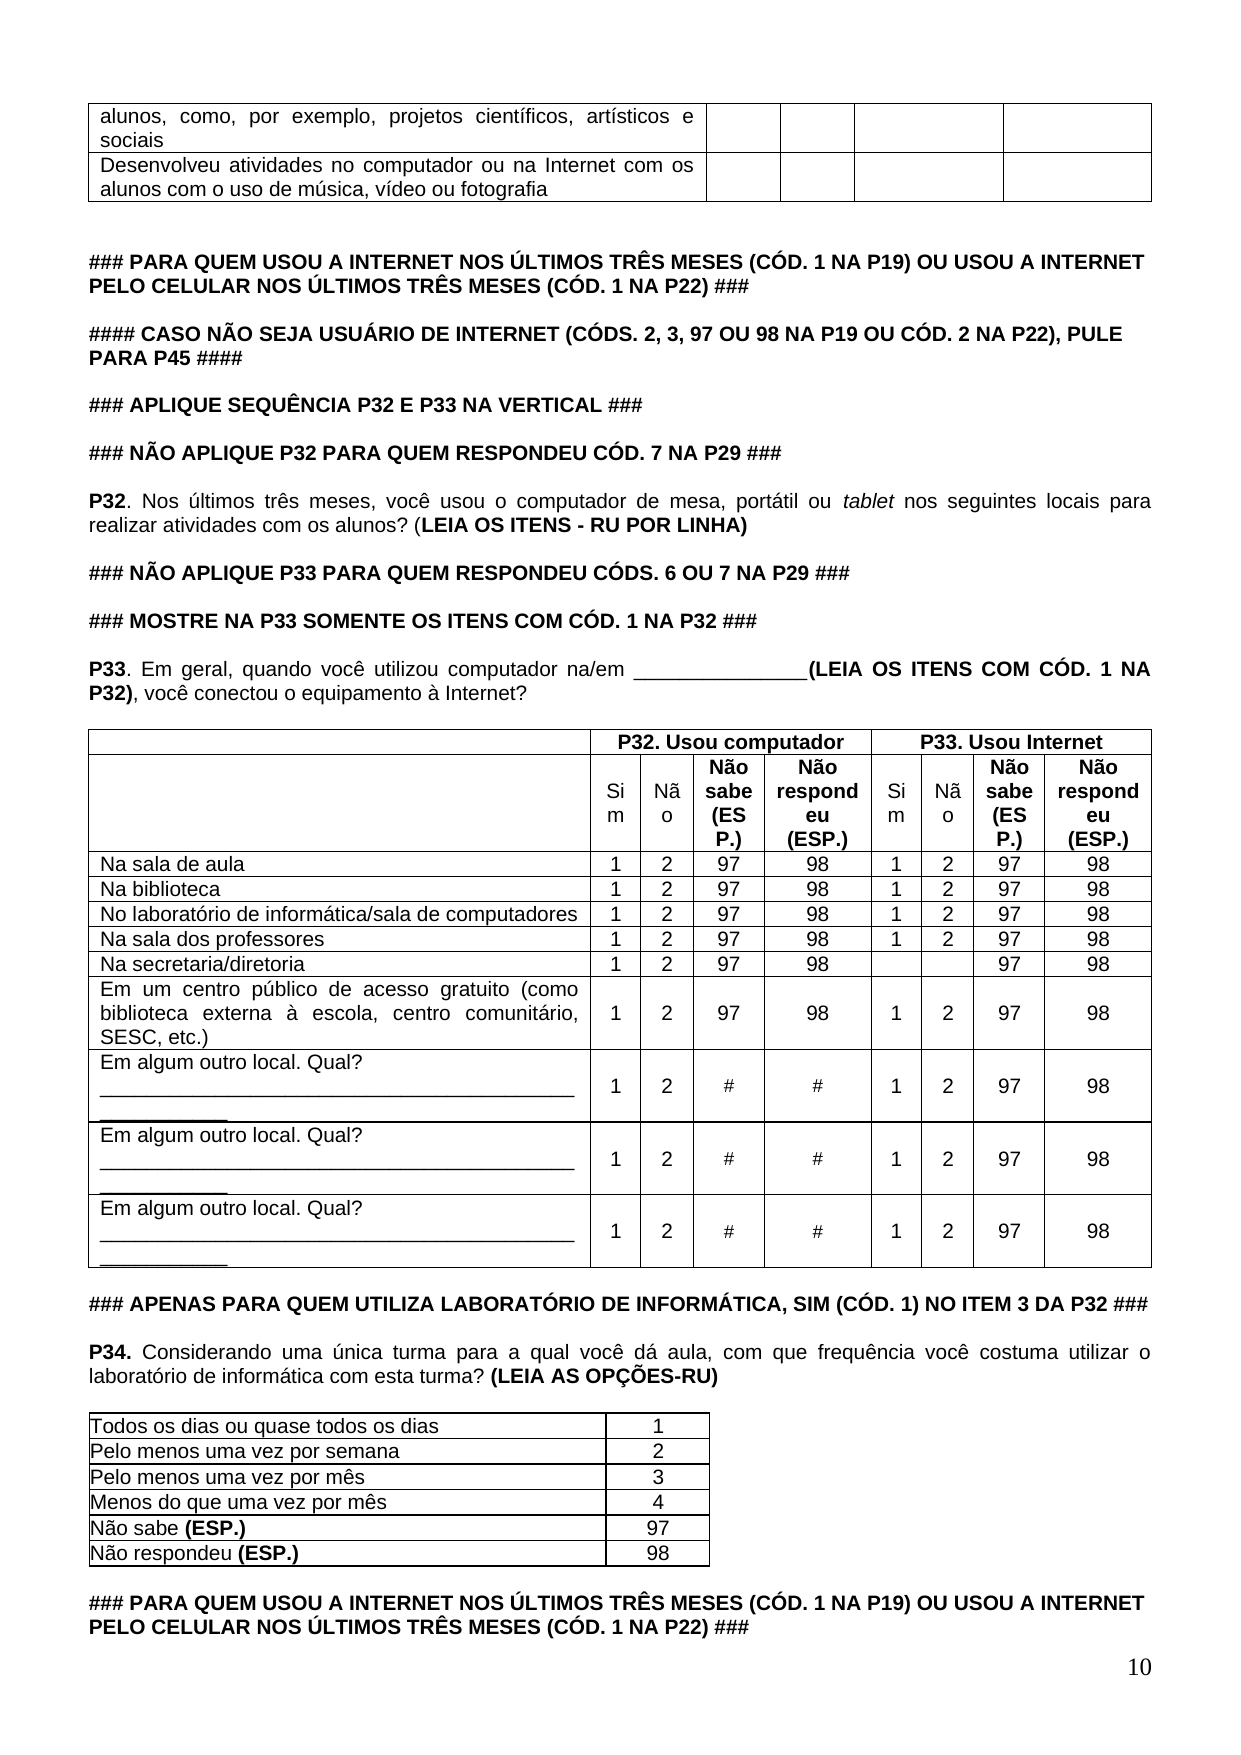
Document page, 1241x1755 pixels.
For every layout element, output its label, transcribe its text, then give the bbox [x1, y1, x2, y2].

table_cell 2 [607, 1439, 709, 1463]
table_cell 97 [694, 877, 764, 901]
table_cell 98 [1045, 1195, 1151, 1267]
table_cell 2 [922, 902, 973, 926]
table_cell Menos do que uma vez por mês [90, 1490, 605, 1514]
table_cell Não respondeu (ESP.) [90, 1541, 605, 1565]
table_cell alunos, como, por exemplo, projetos científicos, artísticos e sociais [89, 104, 706, 152]
table_cell Na secretaria/diretoria [89, 952, 590, 976]
table_cell 2 [922, 1195, 973, 1267]
table_cell 98 [765, 952, 871, 976]
table_cell 98 [1045, 1050, 1151, 1121]
text ### APENAS PARA QUEM UTILIZA LABORATÓRIO DE INFORMÁTICA, SIM (CÓD. 1) NO ITEM 3 DA P32 ### [89, 1292, 1152, 1316]
table_cell [781, 104, 854, 152]
table_cell 97 [694, 902, 764, 926]
table_cell 98 [1045, 977, 1151, 1048]
table_cell [922, 952, 973, 976]
text P34. Considerando uma única turma para a qual você dá aula, com que frequência você costuma utilizar o laboratório de informática com esta turma? (LEIA AS OPÇÕES-RU) [89, 1340, 1152, 1388]
table_cell Em algum outro local. Qual? ____________________________________________________ [89, 1195, 590, 1267]
table_cell 3 [607, 1465, 709, 1488]
table_cell # [765, 1195, 871, 1267]
table_cell 1 [872, 927, 921, 951]
table_cell [855, 153, 1003, 201]
table_cell 1 [591, 1050, 640, 1121]
table_cell 97 [974, 902, 1044, 926]
table_cell 97 [974, 927, 1044, 951]
text P33. Em geral, quando você utilizou computador na/em _______________(LEIA OS ITENS COM CÓD. 1 NA P32), você conectou o equipamento à Internet? [89, 657, 1152, 705]
table_cell Sim [872, 755, 921, 851]
table_cell 2 [641, 952, 693, 976]
table_cell 98 [765, 927, 871, 951]
table_cell 1 [872, 902, 921, 926]
table_cell 2 [922, 1123, 973, 1194]
table_cell [872, 952, 921, 976]
table_cell Pelo menos uma vez por mês [90, 1465, 605, 1488]
table_cell 97 [694, 852, 764, 876]
table_cell No laboratório de informática/sala de computadores [89, 902, 590, 926]
table_cell [1004, 104, 1151, 152]
text ### MOSTRE NA P33 SOMENTE OS ITENS COM CÓD. 1 NA P32 ### [89, 609, 1152, 633]
table_cell 97 [974, 1195, 1044, 1267]
table_cell Em algum outro local. Qual? ____________________________________________________ [89, 1123, 590, 1194]
text ### APLIQUE SEQUÊNCIA P32 E P33 NA VERTICAL ### [89, 393, 1152, 417]
table_cell 98 [765, 977, 871, 1048]
text ### NÃO APLIQUE P32 PARA QUEM RESPONDEU CÓD. 7 NA P29 ### [89, 441, 1152, 465]
table_cell # [694, 1050, 764, 1121]
table_cell 98 [1045, 852, 1151, 876]
table_cell 98 [765, 877, 871, 901]
table_cell # [694, 1195, 764, 1267]
table_cell 98 [607, 1541, 709, 1565]
table_cell 1 [872, 1123, 921, 1194]
table_cell 97 [607, 1516, 709, 1539]
table_cell [855, 104, 1003, 152]
table_cell 2 [641, 977, 693, 1048]
table_header 1 [607, 1414, 709, 1437]
table_cell 2 [922, 977, 973, 1048]
table_cell 98 [765, 852, 871, 876]
table_cell 1 [591, 877, 640, 901]
table_cell Sim [591, 755, 640, 851]
table_cell Em um centro público de acesso gratuito (como biblioteca externa à escola, centro comunitário, SESC, etc.) [89, 977, 590, 1048]
table_cell 2 [641, 1123, 693, 1194]
table_header P33. Usou Internet [872, 730, 1151, 754]
table_cell # [765, 1050, 871, 1121]
table_cell 1 [591, 977, 640, 1048]
table_cell [89, 755, 590, 851]
text #### CASO NÃO SEJA USUÁRIO DE INTERNET (CÓDS. 2, 3, 97 OU 98 NA P19 OU CÓD. 2 NA P22), PULE PARA P45 #### [89, 321, 1152, 369]
table_header Todos os dias ou quase todos os dias [90, 1414, 605, 1437]
table_cell [707, 153, 780, 201]
table_cell 98 [1045, 927, 1151, 951]
table_cell 97 [974, 877, 1044, 901]
table_cell 1 [872, 977, 921, 1048]
text ### PARA QUEM USOU A INTERNET NOS ÚLTIMOS TRÊS MESES (CÓD. 1 NA P19) OU USOU A INTERNET PELO CELULAR NOS ÚLTIMOS TRÊS MESES (CÓD. 1 NA P22) ### [89, 1591, 1152, 1638]
table_cell [1004, 153, 1151, 201]
table_cell Não [641, 755, 693, 851]
table_header [89, 730, 590, 754]
table_cell Não respondeu (ESP.) [765, 755, 871, 851]
table_cell 1 [591, 1123, 640, 1194]
table_cell 98 [1045, 877, 1151, 901]
table_cell 2 [922, 927, 973, 951]
table_cell 98 [1045, 1123, 1151, 1194]
table_cell 97 [974, 977, 1044, 1048]
table_cell 2 [641, 1050, 693, 1121]
table_cell Em algum outro local. Qual? ____________________________________________________ [89, 1050, 590, 1121]
table_cell Na sala de aula [89, 852, 590, 876]
table_cell Na biblioteca [89, 877, 590, 901]
table_cell 1 [591, 1195, 640, 1267]
text P32. Nos últimos três meses, você usou o computador de mesa, portátil ou tablet nos seguintes locais para realizar atividades com os alunos? (LEIA OS ITENS - RU POR LINHA) [89, 489, 1152, 537]
table_cell Pelo menos uma vez por semana [90, 1439, 605, 1463]
table_cell 2 [922, 1050, 973, 1121]
table_cell 2 [641, 877, 693, 901]
table_cell Não [922, 755, 973, 851]
table_cell Não respondeu (ESP.) [1045, 755, 1151, 851]
table_cell Não sabe (ESP.) [974, 755, 1044, 851]
table_cell 1 [591, 902, 640, 926]
table_cell Não sabe (ESP.) [694, 755, 764, 851]
table_cell 97 [974, 952, 1044, 976]
table_cell # [694, 1123, 764, 1194]
table_cell 1 [872, 877, 921, 901]
table_cell 97 [694, 927, 764, 951]
table_cell 98 [1045, 952, 1151, 976]
table_cell 97 [974, 852, 1044, 876]
table_cell 2 [641, 927, 693, 951]
table_cell 1 [872, 852, 921, 876]
table_cell 1 [872, 1050, 921, 1121]
table_cell 2 [641, 1195, 693, 1267]
table_cell 2 [922, 877, 973, 901]
table_cell 2 [641, 852, 693, 876]
table_cell 1 [591, 952, 640, 976]
table_cell 97 [694, 977, 764, 1048]
table_cell 98 [765, 902, 871, 926]
table_cell [781, 153, 854, 201]
table_cell 1 [591, 927, 640, 951]
table_cell Na sala dos professores [89, 927, 590, 951]
table_cell 1 [872, 1195, 921, 1267]
table_cell Desenvolveu atividades no computador ou na Internet com os alunos com o uso de música, vídeo ou fotografia [89, 153, 706, 201]
table_cell 4 [607, 1490, 709, 1514]
table_cell 97 [974, 1123, 1044, 1194]
table_cell 97 [694, 952, 764, 976]
table_cell Não sabe (ESP.) [90, 1516, 605, 1539]
table_cell 97 [974, 1050, 1044, 1121]
table_cell 1 [591, 852, 640, 876]
text ### NÃO APLIQUE P33 PARA QUEM RESPONDEU CÓDS. 6 OU 7 NA P29 ### [89, 561, 1152, 585]
table_cell 2 [641, 902, 693, 926]
table_header P32. Usou computador [591, 730, 871, 754]
table_cell 98 [1045, 902, 1151, 926]
table_cell 2 [922, 852, 973, 876]
table_cell # [765, 1123, 871, 1194]
table_cell [707, 104, 780, 152]
text ### PARA QUEM USOU A INTERNET NOS ÚLTIMOS TRÊS MESES (CÓD. 1 NA P19) OU USOU A INTERNET PELO CELULAR NOS ÚLTIMOS TRÊS MESES (CÓD. 1 NA P22) ### [89, 249, 1152, 297]
